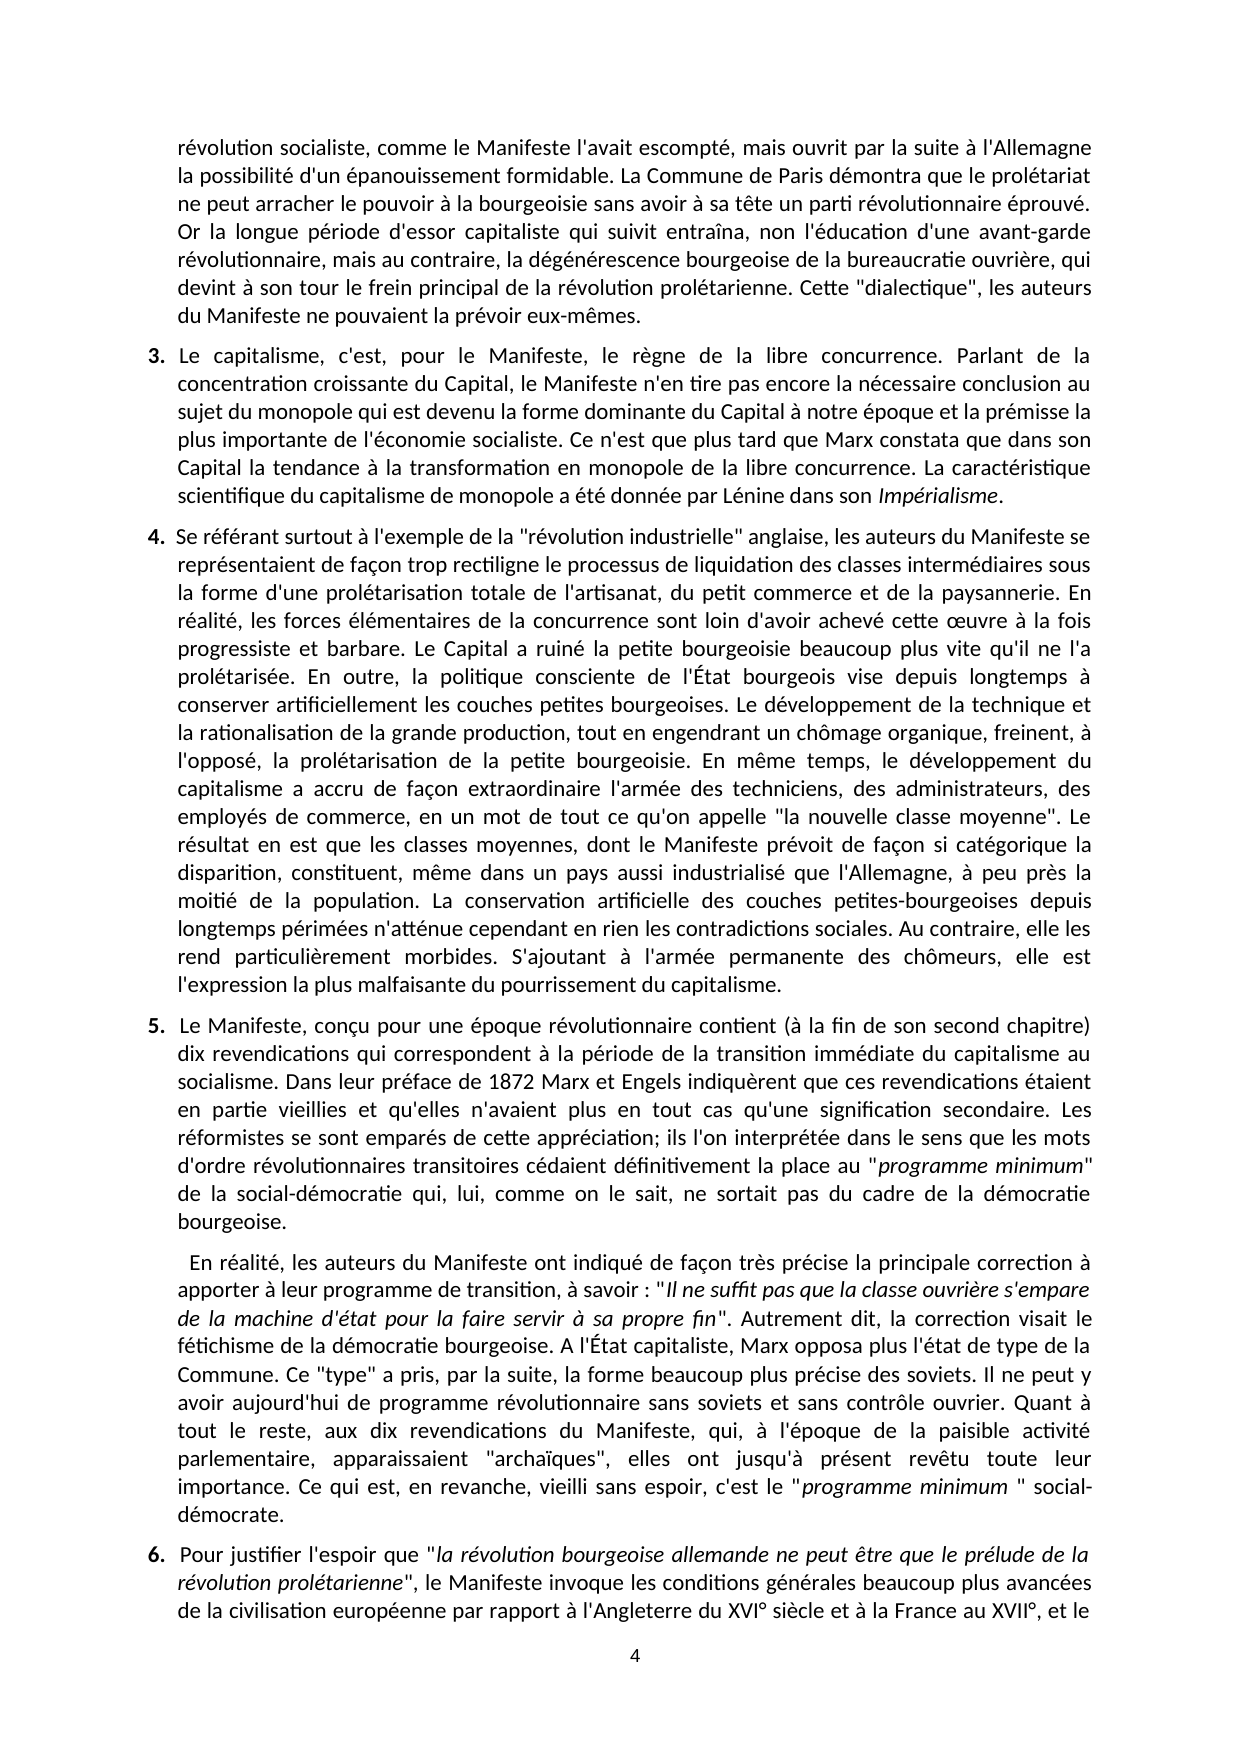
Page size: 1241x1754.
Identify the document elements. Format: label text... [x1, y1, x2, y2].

text 5. Le Manifeste, conçu pour une époque révolutionnaire contient (à la fin de son second chapitre) dix revendications qui correspondent à la période de la transition immédiate du capitalisme au socialisme. Dans leur préface de 1872 Marx et Engels indiquèrent que ces revendications étaient en partie vieillies et qu'elles n'avaient plus en tout cas qu'une signification secondaire. Les réformistes se sont emparés de cette appréciation; ils l'on interprétée dans le sens que les mots d'ordre révolutionnaires transitoires cédaient définitivement la place au "programme minimum" de la social-démocratie qui, lui, comme on le sait, ne sortait pas du cadre de la démocratie bourgeoise. [148, 1011, 1093, 1235]
text 3. Le capitalisme, c'est, pour le Manifeste, le règne de la libre concurrence. Parlant de la concentration croissante du Capital, le Manifeste n'en tire pas encore la nécessaire conclusion au sujet du monopole qui est devenu la forme dominante du Capital à notre époque et la prémisse la plus importante de l'économie socialiste. Ce n'est que plus tard que Marx constata que dans son Capital la tendance à la transformation en monopole de la libre concurrence. La caractéristique scientifique du capitalisme de monopole a été donnée par Lénine dans son Impérialisme. [148, 341, 1093, 509]
text 4. Se référant surtout à l'exemple de la "révolution industrielle" anglaise, les auteurs du Manifeste se représentaient de façon trop rectiligne le processus de liquidation des classes intermédiaires sous la forme d'une prolétarisation totale de l'artisanat, du petit commerce et de la paysannerie. En réalité, les forces élémentaires de la concurrence sont loin d'avoir achevé cette œuvre à la fois progressiste et barbare. Le Capital a ruiné la petite bourgeoisie beaucoup plus vite qu'il ne l'a prolétarisée. En outre, la politique consciente de l'État bourgeois vise depuis longtemps à conserver artificiellement les couches petites bourgeoises. Le développement de la technique et la rationalisation de la grande production, tout en engendrant un chômage organique, freinent, à l'opposé, la prolétarisation de la petite bourgeoisie. En même temps, le développement du capitalisme a accru de façon extraordinaire l'armée des techniciens, des administrateurs, des employés de commerce, en un mot de tout ce qu'on appelle "la nouvelle classe moyenne". Le résultat en est que les classes moyennes, dont le Manifeste prévoit de façon si catégorique la disparition, constituent, même dans un pays aussi industrialisé que l'Allemagne, à peu près la moitié de la population. La conservation artificielle des couches petites-bourgeoises depuis longtemps périmées n'atténue cependant en rien les contradictions sociales. Au contraire, elle les rend particulièrement morbides. S'ajoutant à l'armée permanente des chômeurs, elle est l'expression la plus malfaisante du pourrissement du capitalisme. [148, 522, 1093, 998]
text En réalité, les auteurs du Manifeste ont indiqué de façon très précise la principale correction à apporter à leur programme de transition, à savoir : "Il ne suffit pas que la classe ouvrière s'empare de la machine d'état pour la faire servir à sa propre fin". Autrement dit, la correction visait le fétichisme de la démocratie bourgeoise. A l'État capitaliste, Marx opposa plus l'état de type de la Commune. Ce "type" a pris, par la suite, la forme beaucoup plus précise des soviets. Il ne peut y avoir aujourd'hui de programme révolutionnaire sans soviets et sans contrôle ouvrier. Quant à tout le reste, aux dix revendications du Manifeste, qui, à l'époque de la paisible activité parlementaire, apparaissaient "archaïques", elles ont jusqu'à présent revêtu toute leur importance. Ce qui est, en revanche, vieilli sans espoir, c'est le "programme minimum " social-démocrate. [148, 1248, 1093, 1528]
text 6. Pour justifier l'espoir que "la révolution bourgeoise allemande ne peut être que le prélude de la révolution prolétarienne", le Manifeste invoque les conditions générales beaucoup plus avancées de la civilisation européenne par rapport à l'Angleterre du XVI° siècle et à la France au XVII°, et le [148, 1540, 1093, 1624]
text révolution socialiste, comme le Manifeste l'avait escompté, mais ouvrit par la suite à l'Allemagne la possibilité d'un épanouissement formidable. La Commune de Paris démontra que le prolétariat ne peut arracher le pouvoir à la bourgeoisie sans avoir à sa tête un parti révolutionnaire éprouvé. Or la longue période d'essor capitaliste qui suivit entraîna, non l'éducation d'une avant-garde révolutionnaire, mais au contraire, la dégénérescence bourgeoise de la bureaucratie ouvrière, qui devint à son tour le frein principal de la révolution prolétarienne. Cette "dialectique", les auteurs du Manifeste ne pouvaient la prévoir eux-mêmes. [148, 133, 1093, 329]
